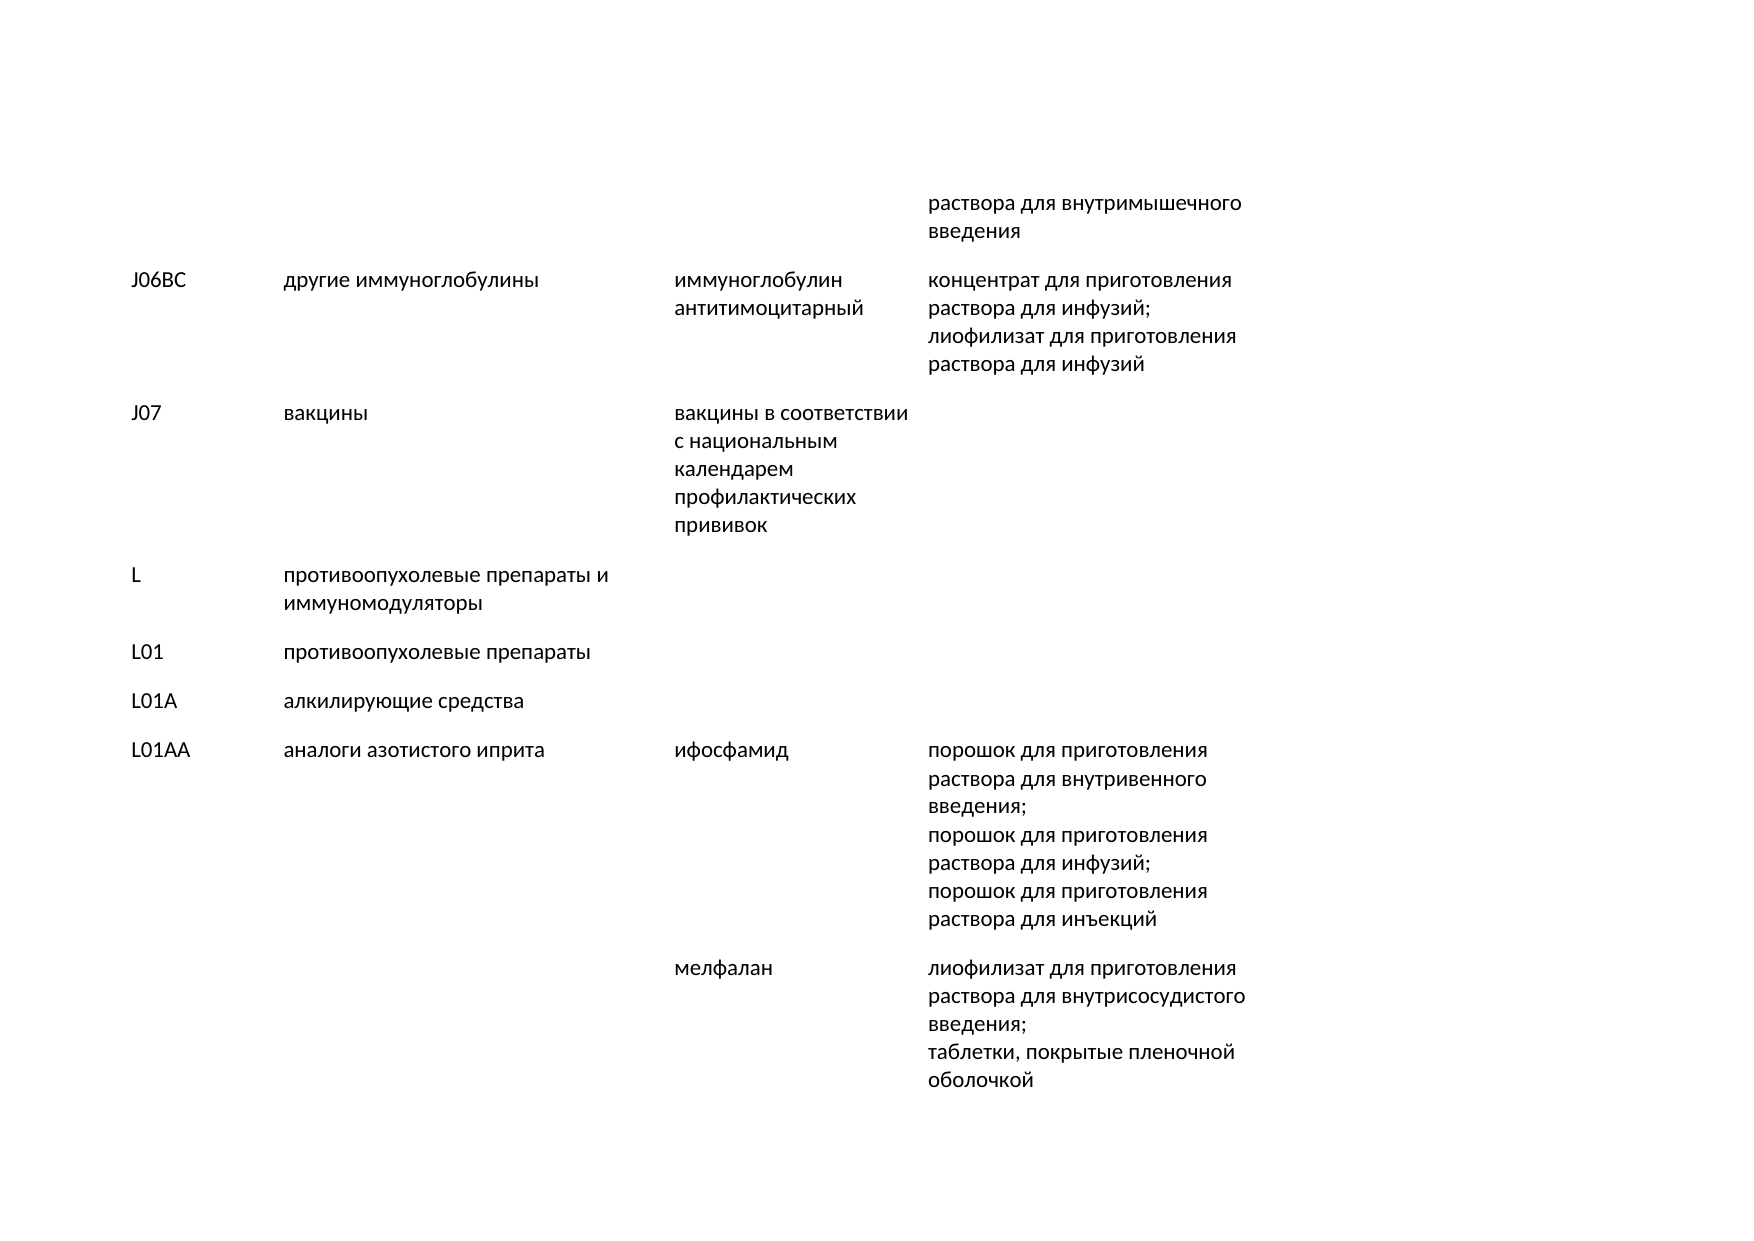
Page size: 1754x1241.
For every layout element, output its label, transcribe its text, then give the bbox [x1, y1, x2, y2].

table_cell раствора для внутримышечного введения [921, 177, 1306, 254]
table_cell L01AA [125, 725, 277, 1104]
table_cell L01 [125, 626, 277, 676]
table_cell J07 [125, 388, 277, 549]
table_cell иммуноглобулин антитимоцитарный [668, 255, 921, 388]
table_cell мелфалан [668, 943, 921, 1104]
table_cell [921, 626, 1306, 676]
table_cell противоопухолевые препараты [277, 626, 668, 676]
table_cell другие иммуноглобулины [277, 255, 668, 388]
table_cell J06BC [125, 255, 277, 388]
table_cell [668, 626, 921, 676]
table_cell L01A [125, 676, 277, 725]
table_cell [277, 177, 668, 254]
table_cell ифосфамид [668, 725, 921, 942]
table_cell алкилирующие средства [277, 676, 668, 725]
table_cell [668, 549, 921, 626]
table_cell концентрат для приготовления раствора для инфузий; лиофилизат для приготовления раствора для инфузий [921, 255, 1306, 388]
table_cell [921, 549, 1306, 626]
table_cell вакцины в соответствии с национальным календарем профилактических прививок [668, 388, 921, 549]
table_cell L [125, 549, 277, 626]
table_cell [921, 676, 1306, 725]
table_cell порошок для приготовления раствора для внутривенного введения; порошок для приготовления раствора для инфузий; порошок для приготовления раствора для инъекций [921, 725, 1306, 942]
table_cell противоопухолевые препараты и иммуномодуляторы [277, 549, 668, 626]
table_cell вакцины [277, 388, 668, 549]
table_cell аналоги азотистого иприта [277, 725, 668, 1104]
table_cell [668, 177, 921, 254]
table_cell [125, 177, 277, 254]
table_cell [921, 388, 1306, 549]
table_cell [668, 676, 921, 725]
table_cell лиофилизат для приготовления раствора для внутрисосудистого введения; таблетки, покрытые пленочной оболочкой [921, 943, 1306, 1104]
